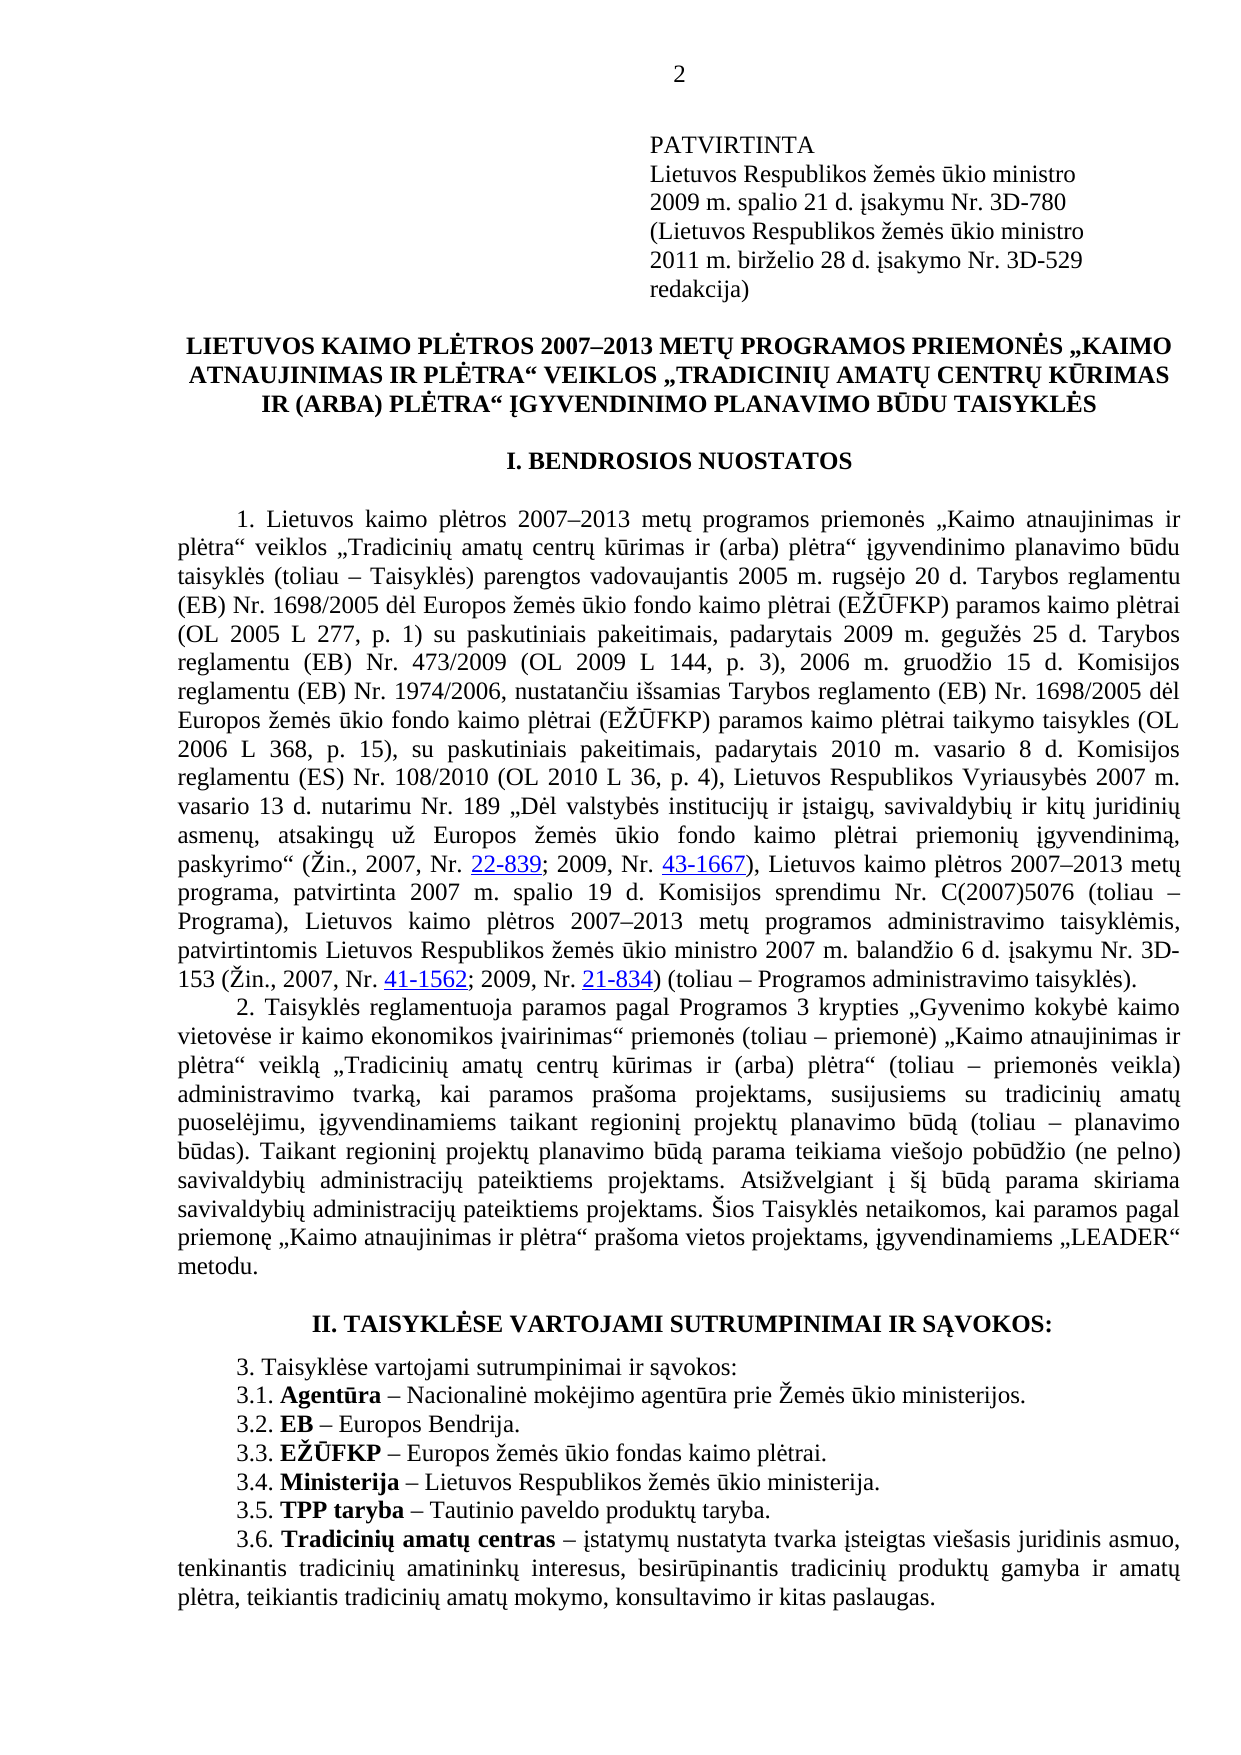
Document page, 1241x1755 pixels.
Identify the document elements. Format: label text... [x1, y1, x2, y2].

text 3. Taisyklėse vartojami sutrumpinimai ir sąvokos: [177, 1352, 1181, 1381]
text I. BENDROSIOS NUOSTATOS [177, 446, 1181, 475]
text (Lietuvos Respublikos žemės ūkio ministro [649, 216, 1181, 245]
text PATVIRTINTA [649, 130, 1181, 159]
text 3.3. EŽŪFKP – Europos žemės ūkio fondas kaimo plėtrai. [177, 1438, 1181, 1467]
text 3.2. EB – Europos Bendrija. [177, 1409, 1181, 1438]
text 3.6. Tradicinių amatų centras – įstatymų nustatyta tvarka įsteigtas viešasis juridinis asmuo, tenkinantis tradicinių amatininkų interesus, besirūpinantis tradicinių produktų gamyba ir amatų plėtra, teikiantis tradicinių amatų mokymo, konsultavimo ir kitas paslaugas. [177, 1524, 1181, 1611]
text 2. Taisyklės reglamentuoja paramos pagal Programos 3 krypties „Gyvenimo kokybė kaimo vietovėse ir kaimo ekonomikos įvairinimas“ priemonės (toliau – priemonė) „Kaimo atnaujinimas ir plėtra“ veiklą „Tradicinių amatų centrų kūrimas ir (arba) plėtra“ (toliau – priemonės veikla) administravimo tvarką, kai paramos prašoma projektams, susijusiems su tradicinių amatų puoselėjimu, įgyvendinamiems taikant regioninį projektų planavimo būdą (toliau – planavimo būdas). Taikant regioninį projektų planavimo būdą parama teikiama viešojo pobūdžio (ne pelno) savivaldybių administracijų pateiktiems projektams. Atsižvelgiant į šį būdą parama skiriama savivaldybių administracijų pateiktiems projektams. Šios Taisyklės netaikomos, kai paramos pagal priemonę „Kaimo atnaujinimas ir plėtra“ prašoma vietos projektams, įgyvendinamiems „LEADER“ metodu. [177, 992, 1181, 1280]
text LIETUVOS KAIMO PLĖTROS 2007–2013 METŲ PROGRAMOS PRIEMONĖS „KAIMO ATNAUJINIMAS IR PLĖTRA“ VEIKLOS „TRADICINIŲ AMATŲ CENTRŲ KŪRIMAS IR (ARBA) PLĖTRA“ ĮGYVENDINIMO PLANAVIMO BŪDU TAISYKLĖS [177, 331, 1181, 417]
text 2009 m. spalio 21 d. įsakymu Nr. 3D-780 [649, 187, 1181, 216]
text 3.4. Ministerija – Lietuvos Respublikos žemės ūkio ministerija. [177, 1467, 1181, 1496]
text redakcija) [649, 274, 1181, 302]
text 3.5. TPP taryba – Tautinio paveldo produktų taryba. [177, 1496, 1181, 1524]
text 2011 m. birželio 28 d. įsakymo Nr. 3D-529 [649, 245, 1181, 274]
text Lietuvos Respublikos žemės ūkio ministro [649, 159, 1181, 187]
text 1. Lietuvos kaimo plėtros 2007–2013 metų programos priemonės „Kaimo atnaujinimas ir plėtra“ veiklos „Tradicinių amatų centrų kūrimas ir (arba) plėtra“ įgyvendinimo planavimo būdu taisyklės (toliau – Taisyklės) parengtos vadovaujantis 2005 m. rugsėjo 20 d. Tarybos reglamentu (EB) Nr. 1698/2005 dėl Europos žemės ūkio fondo kaimo plėtrai (EŽŪFKP) paramos kaimo plėtrai (OL 2005 L 277, p. 1) su paskutiniais pakeitimais, padarytais 2009 m. gegužės 25 d. Tarybos reglamentu (EB) Nr. 473/2009 (OL 2009 L 144, p. 3), 2006 m. gruodžio 15 d. Komisijos reglamentu (EB) Nr. 1974/2006, nustatančiu išsamias Tarybos reglamento (EB) Nr. 1698/2005 dėl Europos žemės ūkio fondo kaimo plėtrai (EŽŪFKP) paramos kaimo plėtrai taikymo taisykles (OL 2006 L 368, p. 15), su paskutiniais pakeitimais, padarytais 2010 m. vasario 8 d. Komisijos reglamentu (ES) Nr. 108/2010 (OL 2010 L 36, p. 4), Lietuvos Respublikos Vyriausybės 2007 m. vasario 13 d. nutarimu Nr. 189 „Dėl valstybės institucijų ir įstaigų, savivaldybių ir kitų juridinių asmenų, atsakingų už Europos žemės ūkio fondo kaimo plėtrai priemonių įgyvendinimą, paskyrimo“ (Žin., 2007, Nr. 22-839; 2009, Nr. 43-1667), Lietuvos kaimo plėtros 2007–2013 metų programa, patvirtinta 2007 m. spalio 19 d. Komisijos sprendimu Nr. C(2007)5076 (toliau – Programa), Lietuvos kaimo plėtros 2007–2013 metų programos administravimo taisyklėmis, patvirtintomis Lietuvos Respublikos žemės ūkio ministro 2007 m. balandžio 6 d. įsakymu Nr. 3D-153 (Žin., 2007, Nr. 41-1562; 2009, Nr. 21-834) (toliau – Programos administravimo taisyklės). [177, 504, 1181, 992]
text 3.1. Agentūra – Nacionalinė mokėjimo agentūra prie Žemės ūkio ministerijos. [177, 1381, 1181, 1409]
text II. TAISYKLĖSE VARTOJAMI SUTRUMPINIMAI IR SĄVOKOS: [177, 1309, 1181, 1337]
